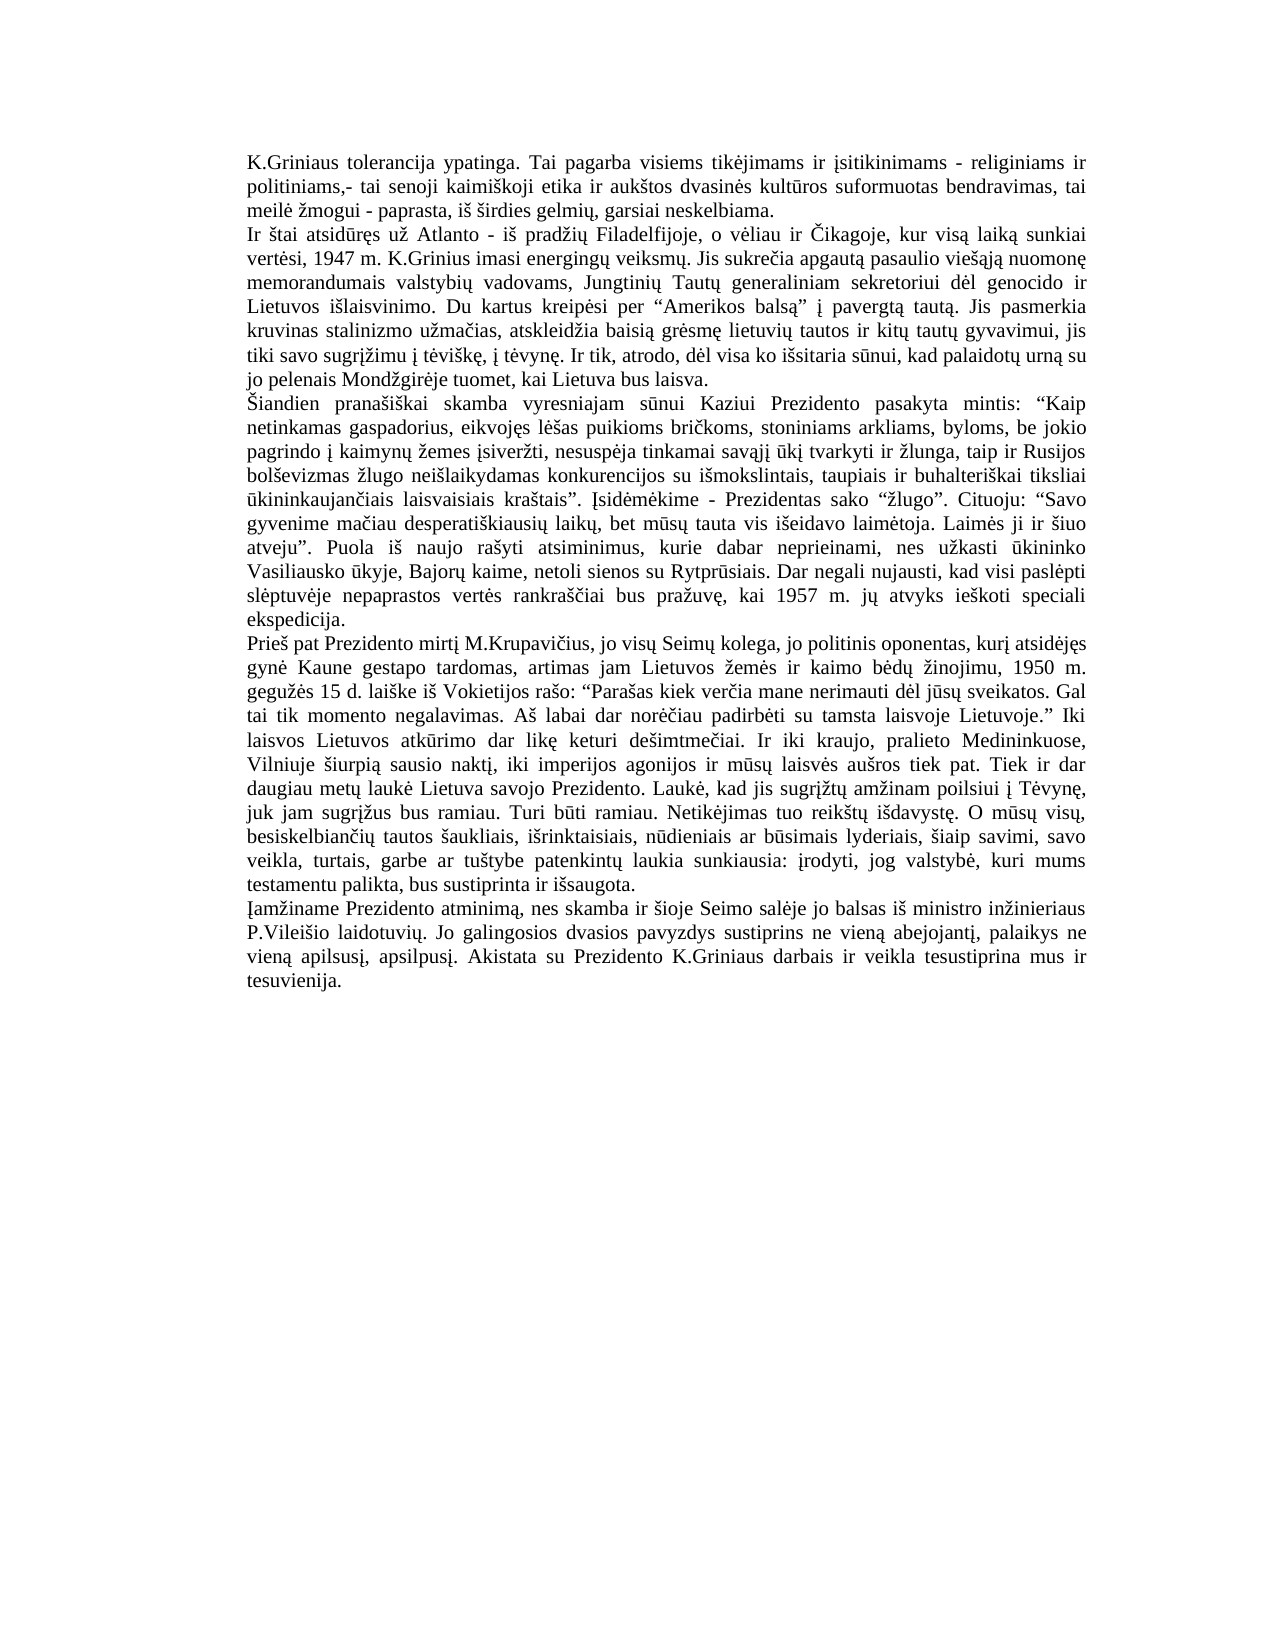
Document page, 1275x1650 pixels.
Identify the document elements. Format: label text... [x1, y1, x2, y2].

text Šiandien pranašiškai skamba vyresniajam sūnui Kaziui Prezidento pasakyta mintis: “Kaip netinkamas gaspadorius, eikvojęs lėšas puikioms bričkoms, stoniniams arkliams, byloms, be jokio pagrindo į kaimynų žemes įsiveržti, nesuspėja tinkamai savąjį ūkį tvarkyti ir žlunga, taip ir Rusijos bolševizmas žlugo neišlaikydamas konkurencijos su išmokslintais, taupiais ir buhalteriškai tiksliai ūkininkaujančiais laisvaisiais kraštais”. Įsidėmėkime - Prezidentas sako “žlugo”. Cituoju: “Savo gyvenime mačiau desperatiškiausių laikų, bet mūsų tauta vis išeidavo laimėtoja. Laimės ji ir šiuo atveju”. Puola iš naujo rašyti atsiminimus, kurie dabar neprieinami, nes užkasti ūkininko Vasiliausko ūkyje, Bajorų kaime, netoli sienos su Rytprūsiais. Dar negali nujausti, kad visi paslėpti slėptuvėje nepaprastos vertės rankraščiai bus pražuvę, kai 1957 m. jų atvyks ieškoti speciali ekspedicija. [247, 391, 1087, 631]
text Įamžiname Prezidento atminimą, nes skamba ir šioje Seimo salėje jo balsas iš ministro inžinieriaus P.Vileišio laidotuvių. Jo galingosios dvasios pavyzdys sustiprins ne vieną abejojantį, palaikys ne vieną apilsusį, apsilpusį. Akistata su Prezidento K.Griniaus darbais ir veikla tesustiprina mus ir tesuvienija. [247, 896, 1087, 992]
text Ir štai atsidūręs už Atlanto - iš pradžių Filadelfijoje, o vėliau ir Čikagoje, kur visą laiką sunkiai vertėsi, 1947 m. K.Grinius imasi energingų veiksmų. Jis sukrečia apgautą pasaulio viešąją nuomonę memorandumais valstybių vadovams, Jungtinių Tautų generaliniam sekretoriui dėl genocido ir Lietuvos išlaisvinimo. Du kartus kreipėsi per “Amerikos balsą” į pavergtą tautą. Jis pasmerkia kruvinas stalinizmo užmačias, atskleidžia baisią grėsmę lietuvių tautos ir kitų tautų gyvavimui, jis tiki savo sugrįžimu į tėviškę, į tėvynę. Ir tik, atrodo, dėl visa ko išsitaria sūnui, kad palaidotų urną su jo pelenais Mondžgirėje tuomet, kai Lietuva bus laisva. [247, 222, 1087, 391]
text Prieš pat Prezidento mirtį M.Krupavičius, jo visų Seimų kolega, jo politinis oponentas, kurį atsidėjęs gynė Kaune gestapo tardomas, artimas jam Lietuvos žemės ir kaimo bėdų žinojimu, 1950 m. gegužės 15 d. laiške iš Vokietijos rašo: “Parašas kiek verčia mane nerimauti dėl jūsų sveikatos. Gal tai tik momento negalavimas. Aš labai dar norėčiau padirbėti su tamsta laisvoje Lietuvoje.” Iki laisvos Lietuvos atkūrimo dar likę keturi dešimtmečiai. Ir iki kraujo, pralieto Medininkuose, Vilniuje šiurpią sausio naktį, iki imperijos agonijos ir mūsų laisvės aušros tiek pat. Tiek ir dar daugiau metų laukė Lietuva savojo Prezidento. Laukė, kad jis sugrįžtų amžinam poilsiui į Tėvynę, juk jam sugrįžus bus ramiau. Turi būti ramiau. Netikėjimas tuo reikštų išdavystę. O mūsų visų, besiskelbiančių tautos šaukliais, išrinktaisiais, nūdieniais ar būsimais lyderiais, šiaip savimi, savo veikla, turtais, garbe ar tuštybe patenkintų laukia sunkiausia: įrodyti, jog valstybė, kuri mums testamentu palikta, bus sustiprinta ir išsaugota. [247, 631, 1087, 896]
text K.Griniaus tolerancija ypatinga. Tai pagarba visiems tikėjimams ir įsitikinimams - religiniams ir politiniams,- tai senoji kaimiškoji etika ir aukštos dvasinės kultūros suformuotas bendravimas, tai meilė žmogui - paprasta, iš širdies gelmių, garsiai neskelbiama. [247, 150, 1087, 222]
